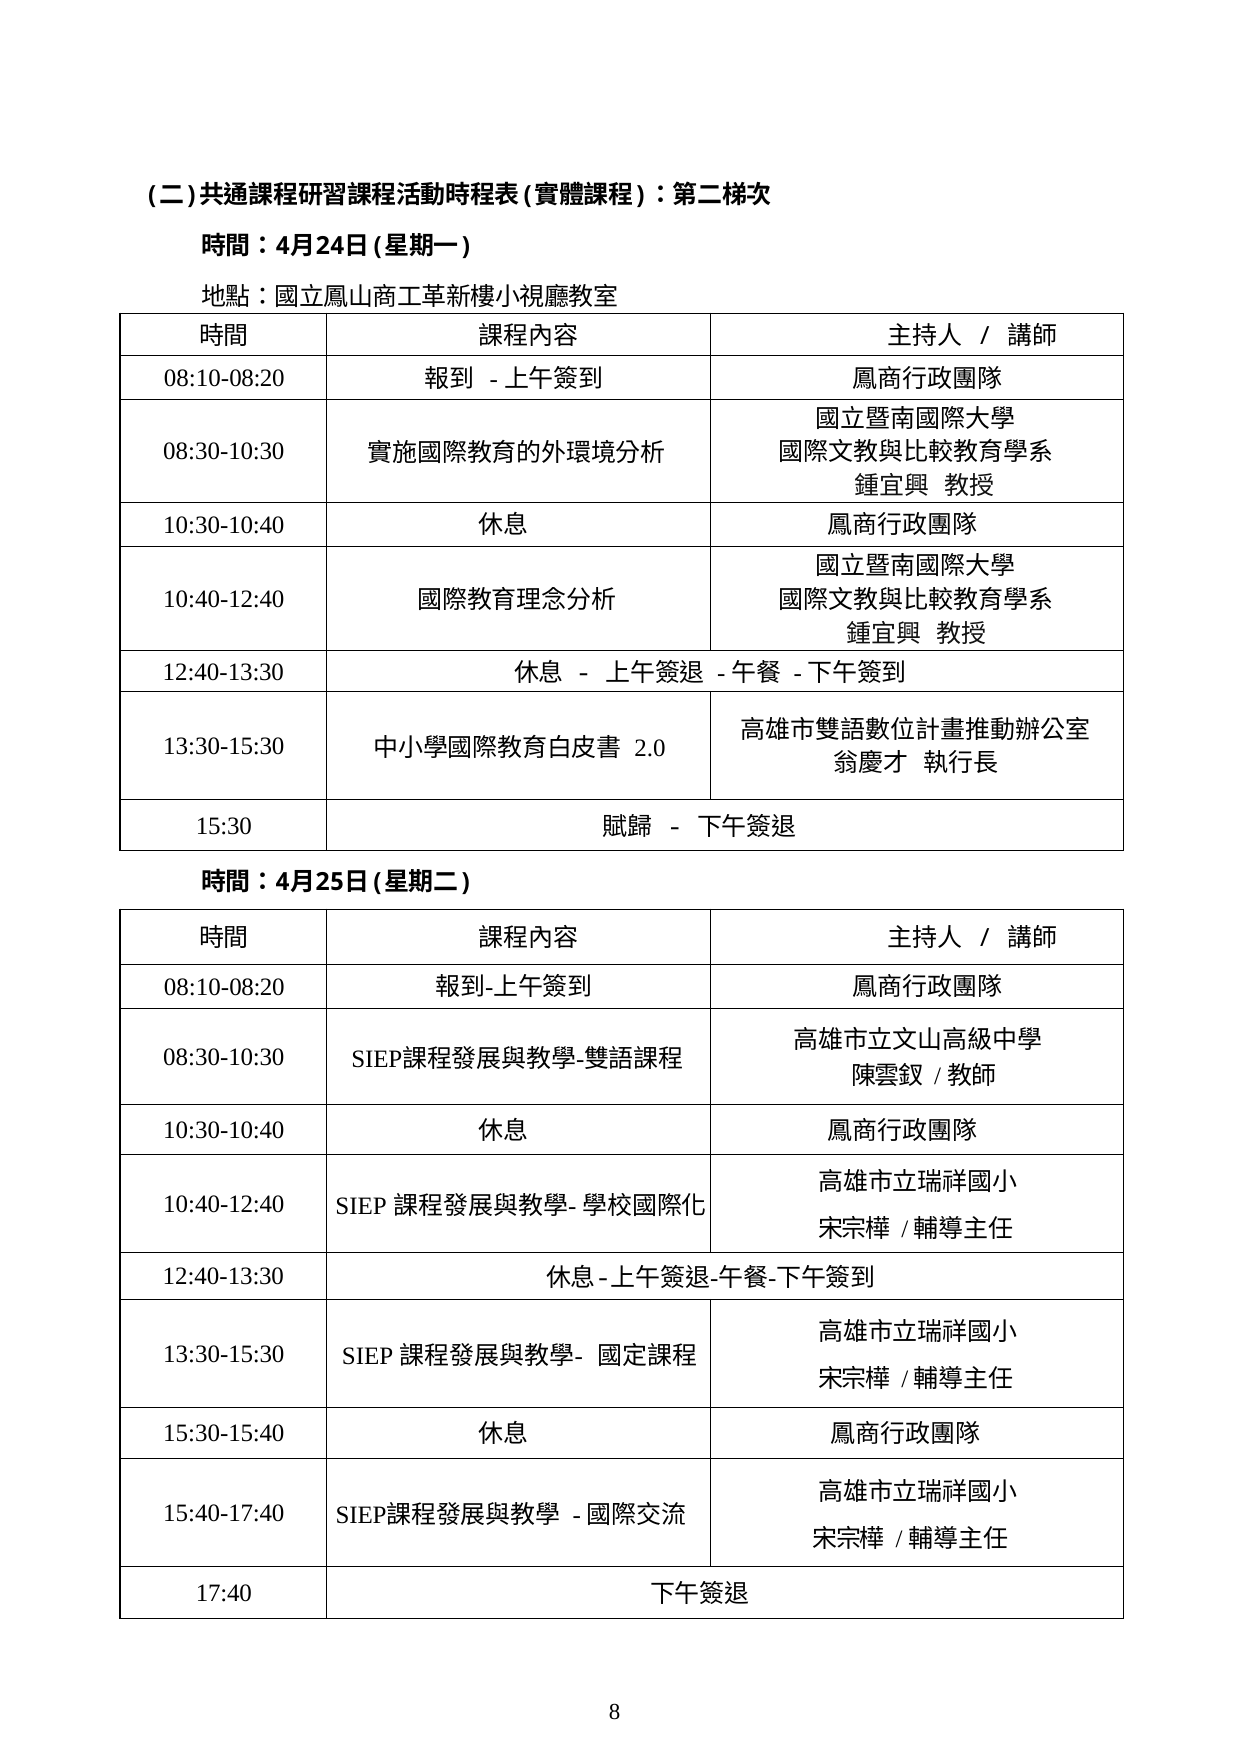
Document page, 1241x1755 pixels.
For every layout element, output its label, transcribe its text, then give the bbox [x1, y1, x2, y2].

table_cell 休息 - 上午簽退 - 午餐 - 下午簽到 [327, 651, 1123, 691]
table_header 主持人 / 講師 [711, 314, 1123, 355]
table_cell 10:30-10:40 [121, 1105, 326, 1153]
table_cell 國際教育理念分析 [327, 547, 710, 650]
table_cell 休息 [327, 1408, 710, 1458]
table_cell 國立暨南國際大學 國際文教與比較教育學系 鍾宜興 教授 [711, 400, 1123, 502]
table_cell 高雄市立文山高級中學 陳雲釵 / 教師 [711, 1009, 1123, 1104]
table_cell 13:30-15:30 [121, 692, 326, 799]
table_cell 實施國際教育的外環境分析 [327, 400, 710, 502]
table_cell SIEP課程發展與教學 - 國際交流 [327, 1459, 710, 1566]
table_cell 12:40-13:30 [121, 651, 326, 691]
table_cell 高雄市立瑞祥國小 宋宗樺 / 輔導主任 [711, 1155, 1123, 1252]
table_cell 12:40-13:30 [121, 1253, 326, 1299]
table_cell 高雄市立瑞祥國小 宋宗樺 / 輔導主任 [711, 1300, 1123, 1407]
table_header 課程內容 [327, 910, 710, 963]
table_cell 高雄市雙語數位計畫推動辦公室 翁慶才 執行長 [711, 692, 1123, 799]
table_cell 08:30-10:30 [121, 400, 326, 502]
table_cell 鳳商行政團隊 [711, 1408, 1123, 1458]
table_cell 鳳商行政團隊 [711, 356, 1123, 399]
table_cell SIEP 課程發展與教學- 國定課程 [327, 1300, 710, 1407]
table_cell 鳳商行政團隊 [711, 503, 1123, 546]
table_cell 下午簽退 [327, 1567, 1123, 1618]
table_cell 10:40-12:40 [121, 547, 326, 650]
table_cell 報到-上午簽到 [327, 965, 710, 1008]
table_cell 17:40 [121, 1567, 326, 1618]
table_cell 休息 [327, 1105, 710, 1153]
table_cell 08:10-08:20 [121, 356, 326, 399]
table_cell 08:10-08:20 [121, 965, 326, 1008]
table_cell 賦歸 - 下午簽退 [327, 800, 1123, 850]
table_header 課程內容 [327, 314, 710, 355]
text 時間：4月24日(星期一) [201, 226, 1186, 262]
table_cell 08:30-10:30 [121, 1009, 326, 1104]
table_cell 鳳商行政團隊 [711, 1105, 1123, 1153]
table_cell 13:30-15:30 [121, 1300, 326, 1407]
text 時間：4月25日(星期二) [201, 862, 1186, 898]
table_cell SIEP課程發展與教學-雙語課程 [327, 1009, 710, 1104]
table_cell 10:40-12:40 [121, 1155, 326, 1252]
table_cell 15:40-17:40 [121, 1459, 326, 1566]
table_cell 中小學國際教育白皮書 2.0 [327, 692, 710, 799]
table_cell 國立暨南國際大學 國際文教與比較教育學系 鍾宜興 教授 [711, 547, 1123, 650]
table_header 時間 [121, 910, 326, 963]
table_cell 高雄市立瑞祥國小 宋宗樺 / 輔導主任 [711, 1459, 1123, 1566]
table_cell SIEP 課程發展與教學- 學校國際化 [327, 1155, 710, 1252]
text 地點：國立鳳山商工革新樓小視廳教室 [201, 276, 1186, 313]
table_cell 鳳商行政團隊 [711, 965, 1123, 1008]
table_header 主持人 / 講師 [711, 910, 1123, 963]
table_cell 報到 - 上午簽到 [327, 356, 710, 399]
text (二)共通課程研習課程活動時程表(實體課程)：第二梯次 [96, 175, 1186, 211]
table_cell 休息-上午簽退-午餐-下午簽到 [327, 1253, 1123, 1299]
table_cell 休息 [327, 503, 710, 546]
table_cell 15:30-15:40 [121, 1408, 326, 1458]
table_header 時間 [121, 314, 326, 355]
table_cell 15:30 [121, 800, 326, 850]
table_cell 10:30-10:40 [121, 503, 326, 546]
